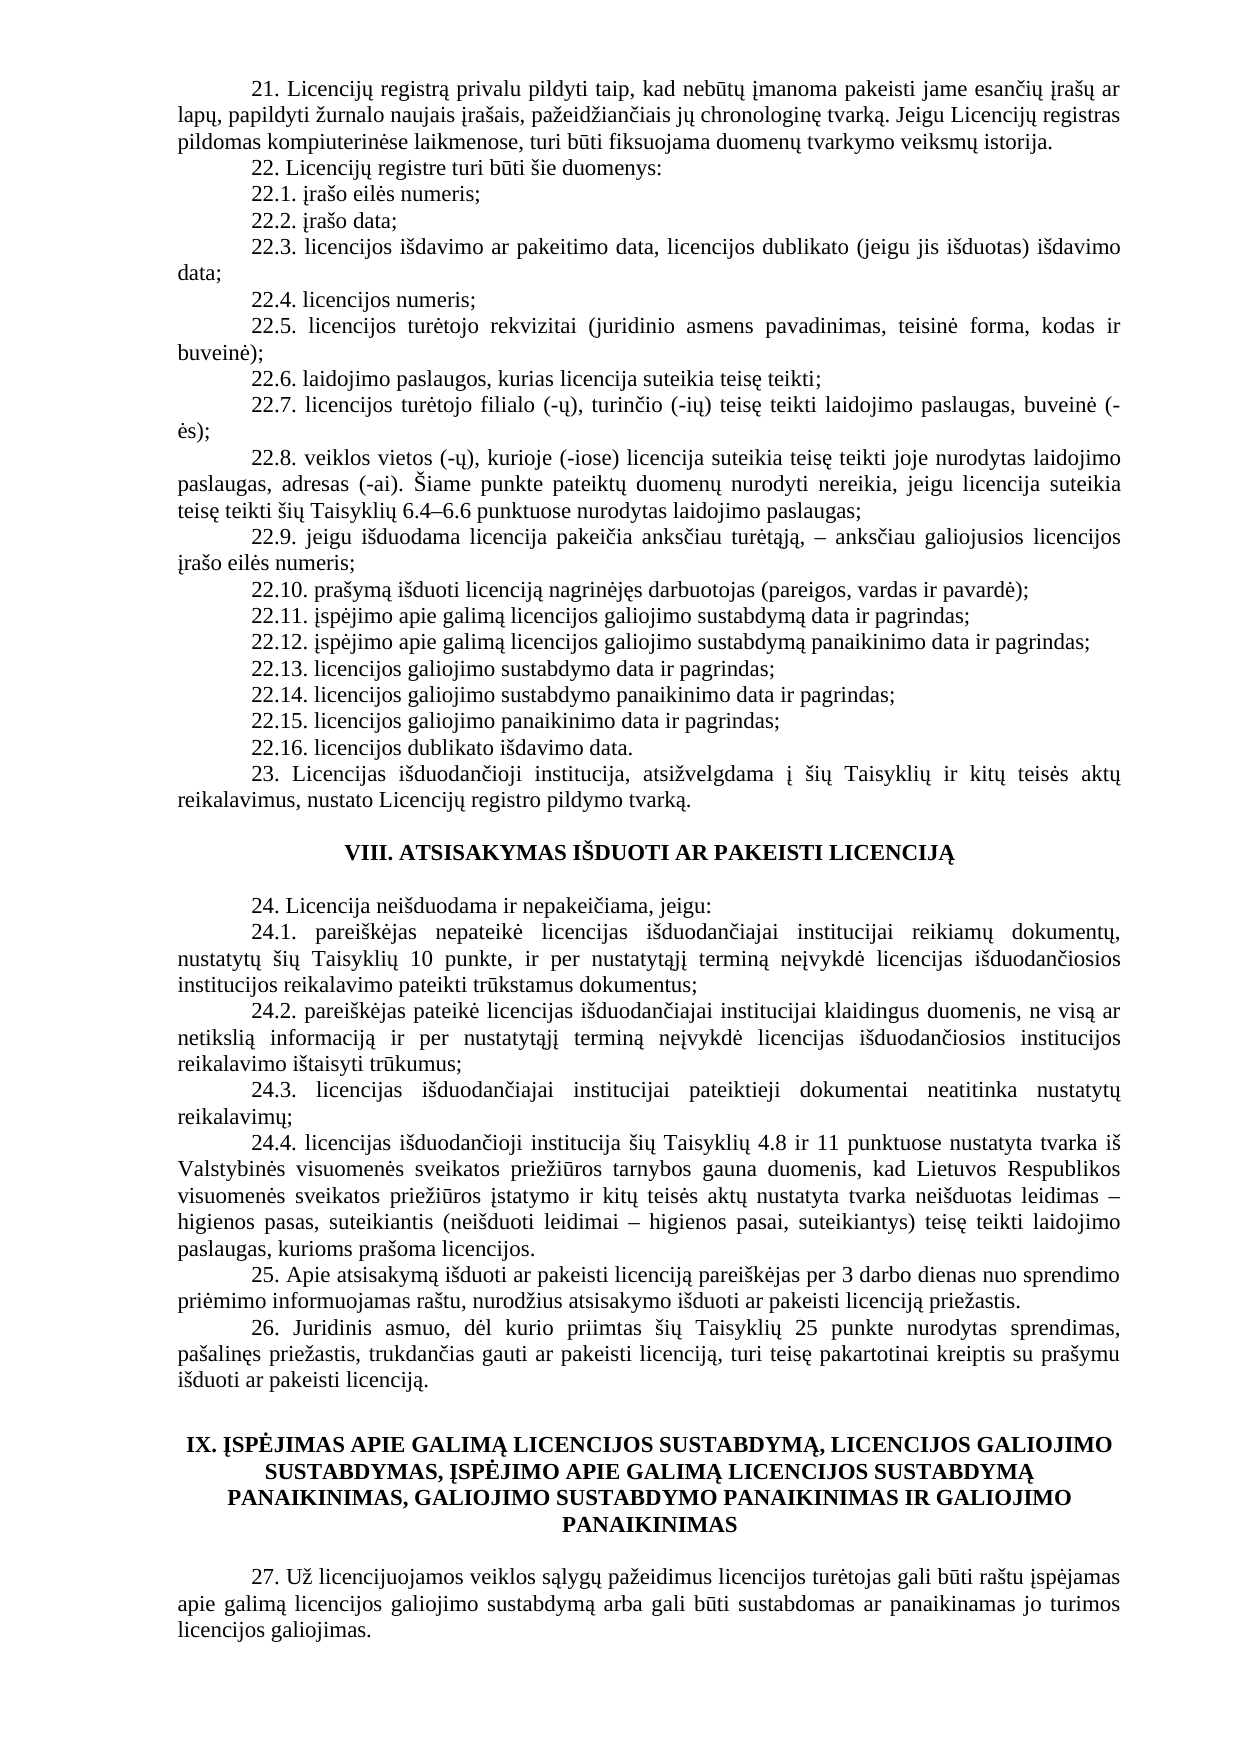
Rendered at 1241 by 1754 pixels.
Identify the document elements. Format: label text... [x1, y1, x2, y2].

text 24.2. pareiškėjas pateikė licencijas išduodančiajai institucijai klaidingus duomenis, ne visą ar netikslią informaciją ir per nustatytąjį terminą neįvykdė licencijas išduodančiosios institucijos reikalavimo ištaisyti trūkumus; [177, 997, 1122, 1076]
text 22.2. įrašo data; [177, 207, 1122, 233]
text 26. Juridinis asmuo, dėl kurio priimtas šių Taisyklių 25 punkte nurodytas sprendimas, pašalinęs priežastis, trukdančias gauti ar pakeisti licenciją, turi teisę pakartotinai kreiptis su prašymu išduoti ar pakeisti licenciją. [177, 1314, 1122, 1393]
text 22.6. laidojimo paslaugos, kurias licencija suteikia teisę teikti; [177, 365, 1122, 391]
text 22.16. licencijos dublikato išdavimo data. [177, 734, 1122, 760]
text 22.9. jeigu išduodama licencija pakeičia anksčiau turėtąją, – anksčiau galiojusios licencijos įrašo eilės numeris; [177, 523, 1122, 576]
text 24.1. pareiškėjas nepateikė licencijas išduodančiajai institucijai reikiamų dokumentų, nustatytų šių Taisyklių 10 punkte, ir per nustatytąjį terminą neįvykdė licencijas išduodančiosios institucijos reikalavimo pateikti trūkstamus dokumentus; [177, 918, 1122, 997]
text 25. Apie atsisakymą išduoti ar pakeisti licenciją pareiškėjas per 3 darbo dienas nuo sprendimo priėmimo informuojamas raštu, nurodžius atsisakymo išduoti ar pakeisti licenciją priežastis. [177, 1261, 1122, 1314]
text 21. Licencijų registrą privalu pildyti taip, kad nebūtų įmanoma pakeisti jame esančių įrašų ar lapų, papildyti žurnalo naujais įrašais, pažeidžiančiais jų chronologinę tvarką. Jeigu Licencijų registras pildomas kompiuterinėse laikmenose, turi būti fiksuojama duomenų tvarkymo veiksmų istorija. [177, 75, 1122, 154]
text 22. Licencijų registre turi būti šie duomenys: [177, 154, 1122, 180]
text 22.7. licencijos turėtojo filialo (-ų), turinčio (-ių) teisę teikti laidojimo paslaugas, buveinė (-ės); [177, 391, 1122, 444]
text 22.4. licencijos numeris; [177, 286, 1122, 312]
text 24. Licencija neišduodama ir nepakeičiama, jeigu: [177, 892, 1122, 918]
text IX. ĮSPĖJIMAS APIE GALIMĄ LICENCIJOS SUSTABDYMĄ, LICENCIJOS GALIOJIMO SUSTABDYMAS, ĮSPĖJIMO APIE GALIMĄ LICENCIJOS SUSTABDYMĄ PANAIKINIMAS, GALIOJIMO SUSTABDYMO PANAIKINIMAS IR GALIOJIMO PANAIKINIMAS [177, 1432, 1122, 1537]
text 22.13. licencijos galiojimo sustabdymo data ir pagrindas; [177, 655, 1122, 681]
text 22.12. įspėjimo apie galimą licencijos galiojimo sustabdymą panaikinimo data ir pagrindas; [177, 628, 1122, 655]
text 22.11. įspėjimo apie galimą licencijos galiojimo sustabdymą data ir pagrindas; [177, 602, 1122, 628]
text 22.3. licencijos išdavimo ar pakeitimo data, licencijos dublikato (jeigu jis išduotas) išdavimo data; [177, 233, 1122, 286]
text 22.14. licencijos galiojimo sustabdymo panaikinimo data ir pagrindas; [177, 681, 1122, 707]
text 27. Už licencijuojamos veiklos sąlygų pažeidimus licencijos turėtojas gali būti raštu įspėjamas apie galimą licencijos galiojimo sustabdymą arba gali būti sustabdomas ar panaikinamas jo turimos licencijos galiojimas. [177, 1563, 1122, 1642]
text 24.4. licencijas išduodančioji institucija šių Taisyklių 4.8 ir 11 punktuose nustatyta tvarka iš Valstybinės visuomenės sveikatos priežiūros tarnybos gauna duomenis, kad Lietuvos Respublikos visuomenės sveikatos priežiūros įstatymo ir kitų teisės aktų nustatyta tvarka neišduotas leidimas – higienos pasas, suteikiantis (neišduoti leidimai – higienos pasai, suteikiantys) teisę teikti laidojimo paslaugas, kurioms prašoma licencijos. [177, 1129, 1122, 1261]
text VIII. Atsisakymas išduoti ar pAKEISTi licenciją [177, 839, 1122, 866]
text 22.1. įrašo eilės numeris; [177, 180, 1122, 207]
text 22.15. licencijos galiojimo panaikinimo data ir pagrindas; [177, 707, 1122, 734]
text 22.5. licencijos turėtojo rekvizitai (juridinio asmens pavadinimas, teisinė forma, kodas ir buveinė); [177, 312, 1122, 365]
text 22.10. prašymą išduoti licenciją nagrinėjęs darbuotojas (pareigos, vardas ir pavardė); [177, 576, 1122, 602]
text 24.3. licencijas išduodančiajai institucijai pateiktieji dokumentai neatitinka nustatytų reikalavimų; [177, 1076, 1122, 1129]
text 23. Licencijas išduodančioji institucija, atsižvelgdama į šių Taisyklių ir kitų teisės aktų reikalavimus, nustato Licencijų registro pildymo tvarką. [177, 760, 1122, 813]
text 22.8. veiklos vietos (-ų), kurioje (-iose) licencija suteikia teisę teikti joje nurodytas laidojimo paslaugas, adresas (-ai). Šiame punkte pateiktų duomenų nurodyti nereikia, jeigu licencija suteikia teisę teikti šių Taisyklių 6.4–6.6 punktuose nurodytas laidojimo paslaugas; [177, 444, 1122, 523]
